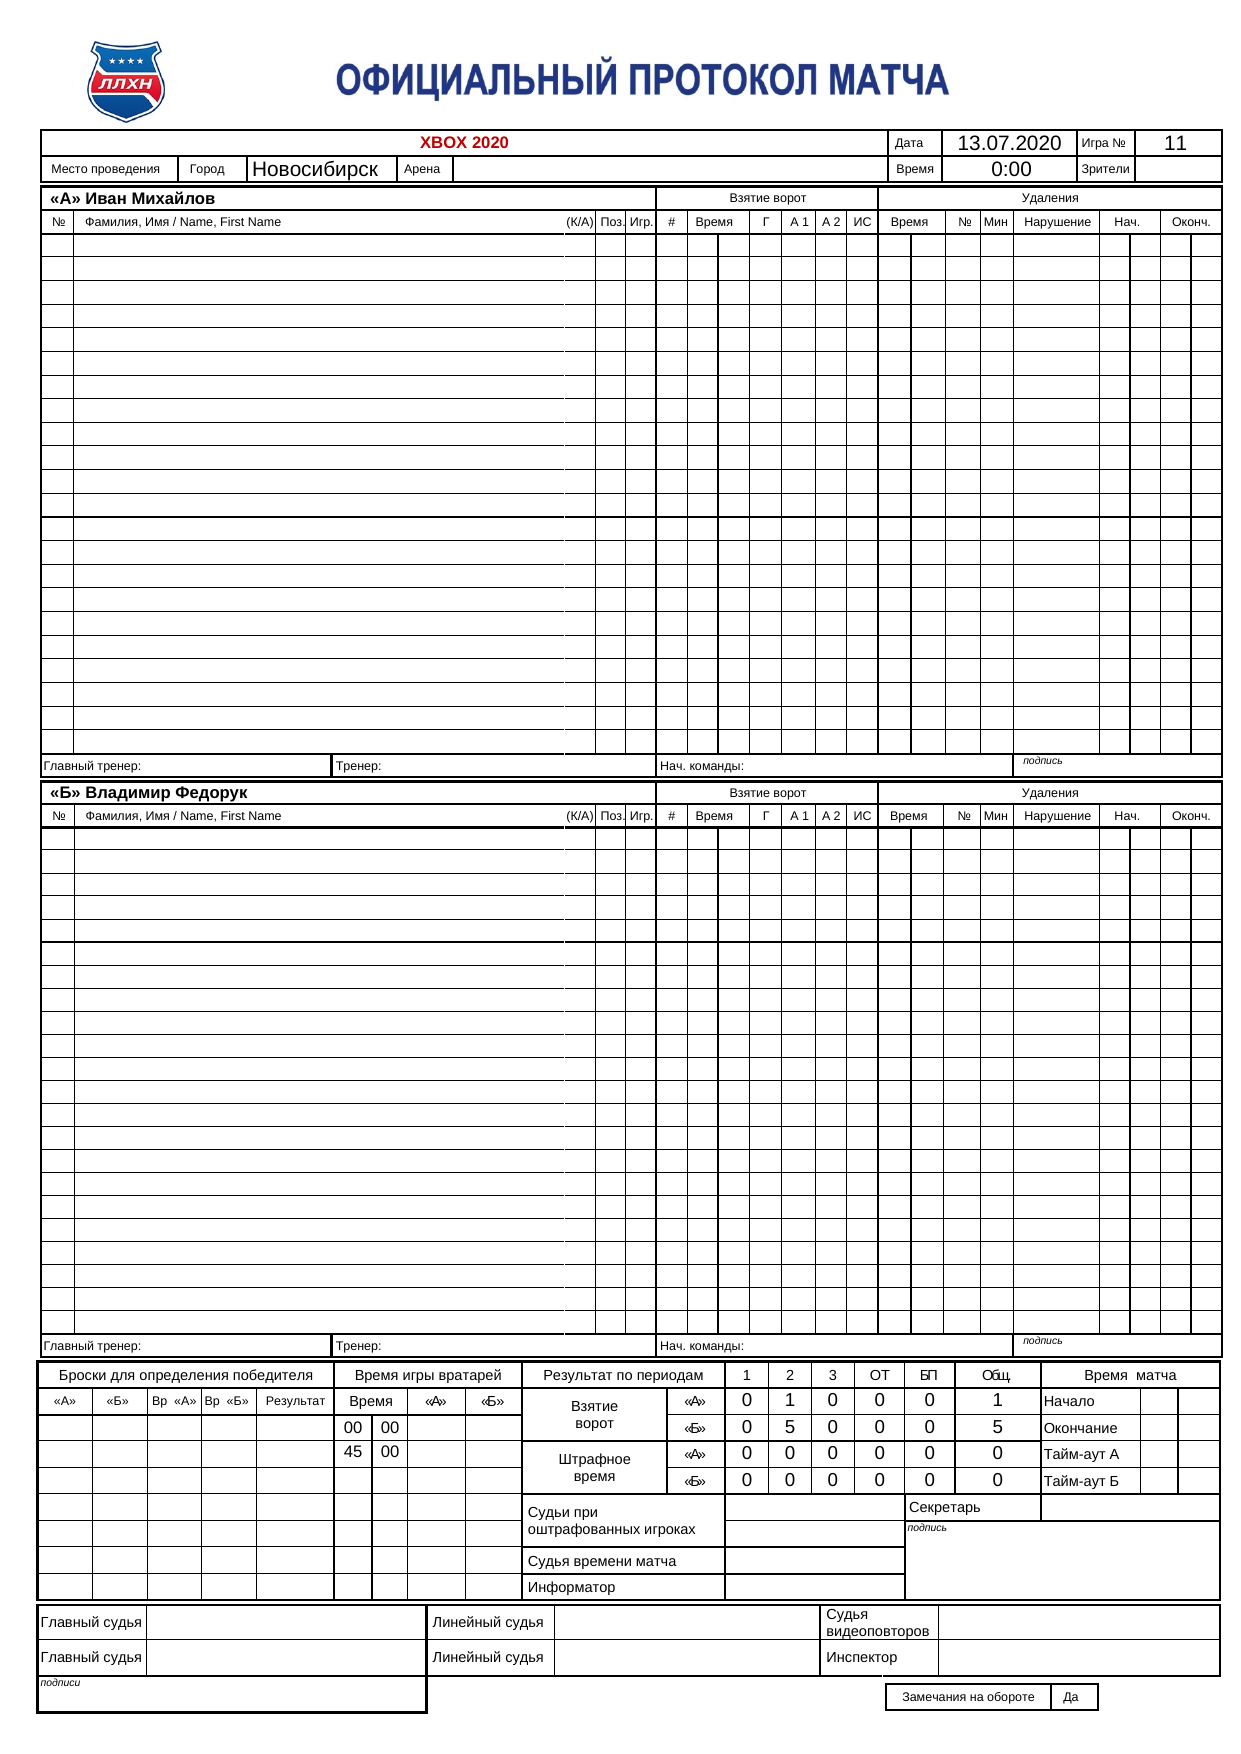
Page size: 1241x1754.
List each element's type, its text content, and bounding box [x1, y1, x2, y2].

table_cell [912, 305, 945, 327]
table_cell [1100, 423, 1129, 445]
table_cell [816, 235, 846, 256]
table_cell [981, 850, 1013, 872]
table_cell [847, 920, 877, 941]
table_cell [626, 966, 655, 987]
table_cell [847, 1173, 877, 1195]
table_cell [1192, 1150, 1221, 1172]
table_cell [74, 446, 564, 469]
table_cell [1161, 1265, 1190, 1287]
table_cell [42, 446, 73, 469]
table_cell [1100, 1311, 1129, 1333]
table_cell [879, 1196, 910, 1218]
table_cell [1100, 1127, 1129, 1149]
table_cell [847, 659, 877, 682]
table_cell [981, 612, 1013, 634]
table_cell [1014, 1150, 1099, 1172]
table_cell [688, 1081, 717, 1103]
table_cell [626, 494, 655, 516]
table_cell [879, 707, 910, 729]
table_cell [782, 659, 815, 682]
table_cell [626, 518, 655, 540]
table_cell [816, 683, 846, 706]
table_cell [879, 730, 910, 753]
table_cell [944, 1311, 980, 1333]
table_cell [1014, 1196, 1099, 1218]
table_cell [626, 1127, 655, 1149]
table_cell [816, 376, 846, 398]
table_cell [816, 1127, 846, 1149]
table_cell [1014, 235, 1099, 256]
table_cell [1161, 1150, 1190, 1172]
table_cell [912, 659, 945, 682]
table_cell [1161, 966, 1190, 987]
table_cell [42, 1173, 74, 1195]
table_cell Инспектор [821, 1640, 938, 1675]
table_cell [1161, 850, 1190, 872]
table_cell [750, 659, 781, 682]
table_cell [782, 636, 815, 658]
table_cell подпись [1014, 755, 1221, 776]
table_cell [42, 1081, 74, 1103]
table_cell [1131, 612, 1160, 634]
table_cell 0 [956, 1468, 1040, 1493]
table_cell [93, 1574, 147, 1599]
table_cell [847, 612, 877, 634]
table_cell [847, 352, 877, 374]
table_cell [816, 1288, 846, 1310]
table_cell [1192, 850, 1221, 872]
table_cell [42, 328, 73, 351]
table_cell [719, 1219, 749, 1241]
table_cell [335, 1468, 371, 1493]
table_cell [946, 588, 980, 611]
table_cell [816, 470, 846, 493]
table_cell 0 [905, 1442, 954, 1467]
table_cell [879, 636, 910, 658]
table_cell [148, 1416, 201, 1440]
table_cell Вр «Б» [202, 1389, 256, 1413]
table_cell [408, 1468, 465, 1493]
table_cell [782, 376, 815, 398]
table_cell [719, 612, 749, 634]
table_cell [782, 1104, 815, 1126]
table_cell [148, 1441, 201, 1467]
table_cell [42, 874, 74, 895]
table_cell 0 [855, 1442, 904, 1467]
table_cell [565, 683, 595, 706]
table_cell [816, 1012, 846, 1033]
table_cell [1161, 612, 1190, 634]
table_cell [1131, 1035, 1160, 1057]
table_cell Новосибирск [248, 157, 396, 181]
table_cell [1161, 1311, 1190, 1333]
table_cell Начало [1042, 1389, 1140, 1413]
table_cell [1192, 659, 1221, 682]
table_cell [565, 235, 595, 256]
table_cell [726, 1548, 904, 1573]
table_cell Поз. [596, 211, 625, 233]
table_cell [1131, 1173, 1160, 1195]
table_cell [1131, 1104, 1160, 1126]
table_cell [1014, 494, 1099, 516]
table_cell [75, 989, 564, 1011]
table_header «А» Иван Михайлов [42, 188, 655, 209]
table_cell [782, 541, 815, 564]
table_cell 0 [812, 1389, 854, 1413]
table_cell [596, 588, 625, 611]
table_cell [782, 565, 815, 587]
table_cell [1100, 328, 1129, 351]
table_cell [688, 1035, 717, 1057]
table_cell [565, 1081, 595, 1103]
table_cell [1014, 1242, 1099, 1264]
table_cell [555, 1640, 819, 1675]
table_cell [1141, 1389, 1177, 1413]
table_cell [688, 352, 717, 374]
table_cell [1100, 470, 1129, 493]
table_cell [42, 683, 73, 706]
table_cell [1161, 1058, 1190, 1079]
table_header Результат по периодам [523, 1363, 724, 1387]
table_cell [1014, 1173, 1099, 1195]
table_cell [466, 1521, 521, 1546]
table_cell [816, 1058, 846, 1079]
table_cell [1100, 1242, 1129, 1264]
table_cell [1014, 541, 1099, 564]
table_cell [565, 1311, 595, 1333]
table_cell [719, 1288, 749, 1310]
table_cell [565, 1035, 595, 1057]
table_cell [912, 943, 943, 964]
table_cell [879, 588, 910, 611]
table_cell [1192, 399, 1221, 422]
table_cell Время [688, 805, 749, 826]
table_cell [626, 896, 655, 918]
table_cell [75, 1104, 564, 1126]
table_cell 0 [855, 1415, 904, 1440]
table_cell Тренер: [333, 1335, 655, 1356]
table_cell [454, 157, 887, 181]
table_cell [1192, 328, 1221, 351]
table_cell [75, 1127, 564, 1149]
table_cell [750, 1127, 781, 1149]
table_cell [912, 423, 945, 445]
table_cell «Б » [466, 1389, 521, 1413]
table_cell [466, 1494, 521, 1520]
table_cell 0 [855, 1468, 904, 1493]
table_cell [1192, 1012, 1221, 1033]
table_cell [1192, 305, 1221, 327]
table_cell [1192, 612, 1221, 634]
table_cell [688, 1058, 717, 1079]
table_cell [42, 235, 73, 256]
table_cell [466, 1416, 521, 1440]
table_cell [42, 1196, 74, 1218]
table_cell [657, 829, 687, 849]
table_cell [782, 1173, 815, 1195]
table_cell [1131, 446, 1160, 469]
table_cell [946, 235, 980, 256]
table_cell [626, 850, 655, 872]
table_cell [626, 730, 655, 753]
table_cell [74, 494, 564, 516]
table_cell [750, 376, 781, 398]
table_cell [657, 494, 687, 516]
table_cell [782, 1058, 815, 1079]
table_cell [42, 966, 74, 987]
table_cell 0 [726, 1442, 768, 1467]
table_cell [1014, 943, 1099, 964]
table_cell [816, 874, 846, 895]
table_cell [657, 328, 687, 351]
table_cell [719, 1081, 749, 1103]
table_cell [1100, 305, 1129, 327]
table_cell [847, 565, 877, 587]
table_cell [981, 1081, 1013, 1103]
table_cell [750, 565, 781, 587]
table_cell [1131, 376, 1160, 398]
table_cell [626, 636, 655, 658]
table_cell [879, 235, 910, 256]
table_cell [1131, 305, 1160, 327]
table_cell [373, 1468, 407, 1493]
table_cell [879, 446, 910, 469]
table_cell [1179, 1389, 1219, 1413]
table_header 13.07.2020 [943, 131, 1076, 155]
table_cell [596, 423, 625, 445]
table_cell [879, 1288, 910, 1310]
table_cell [657, 470, 687, 493]
table_cell 0 [812, 1415, 854, 1440]
table_header Дата [889, 131, 941, 155]
table_cell [42, 423, 73, 445]
table_cell «А» [408, 1389, 465, 1413]
table_cell [750, 352, 781, 374]
table_cell [912, 352, 945, 374]
table_cell [75, 943, 564, 964]
table_cell [946, 376, 980, 398]
table_cell [565, 328, 595, 351]
table_cell [1099, 1682, 1220, 1711]
table_cell Игр. [626, 211, 655, 233]
table_cell [750, 896, 781, 918]
table_cell [1161, 376, 1190, 398]
table_cell [657, 683, 687, 706]
table_cell [688, 1288, 717, 1310]
table_cell [1161, 707, 1190, 729]
table_cell [39, 1521, 92, 1546]
table_cell [74, 683, 564, 706]
table_cell [912, 1035, 943, 1057]
table_cell [626, 1081, 655, 1103]
table_cell [1014, 1035, 1099, 1057]
table_cell [1014, 829, 1099, 849]
table_cell [1131, 1127, 1160, 1149]
table_cell [565, 446, 595, 469]
table_cell [912, 281, 945, 303]
table_cell [1014, 376, 1099, 398]
table_cell [782, 612, 815, 634]
table_cell [816, 1081, 846, 1103]
table_cell [750, 1058, 781, 1079]
table_cell [42, 541, 73, 564]
table_header ОТ [855, 1363, 904, 1387]
table_cell [1100, 1288, 1129, 1310]
table_cell [939, 1606, 1219, 1639]
table_cell [626, 1219, 655, 1241]
table_cell [750, 235, 781, 256]
table_cell [719, 446, 749, 469]
table_cell [912, 1058, 943, 1079]
table_cell Судья видеоповторов [821, 1606, 938, 1639]
table_header Да [1052, 1685, 1097, 1709]
table_cell [1161, 659, 1190, 682]
table_cell [883, 1677, 1220, 1681]
table_cell [1161, 1242, 1190, 1264]
table_cell [657, 257, 687, 280]
table_cell [202, 1494, 256, 1520]
table_cell [565, 1265, 595, 1287]
table_cell [657, 1173, 687, 1195]
table_cell [719, 1311, 749, 1333]
table_cell [879, 565, 910, 587]
table_cell 5 [956, 1415, 1040, 1440]
table_cell [1100, 541, 1129, 564]
table_cell [944, 1242, 980, 1264]
table_cell [750, 399, 781, 422]
table_cell [750, 1311, 781, 1333]
table_cell [626, 943, 655, 964]
table_cell [1161, 636, 1190, 658]
table_cell [1131, 966, 1160, 987]
table_cell [981, 659, 1013, 682]
table_cell [1100, 518, 1129, 540]
table_cell [1161, 683, 1190, 706]
table_cell [42, 376, 73, 398]
table_cell [335, 1574, 371, 1599]
table_cell [1161, 989, 1190, 1011]
table_cell [981, 683, 1013, 706]
table_cell [946, 730, 980, 753]
table_cell [782, 305, 815, 327]
table_cell [912, 829, 943, 849]
table_cell [688, 943, 717, 964]
table_cell [596, 1265, 625, 1287]
table_cell [626, 470, 655, 493]
table_cell [1192, 1311, 1221, 1333]
table_cell [750, 1219, 781, 1241]
table_cell [1131, 352, 1160, 374]
table_cell [750, 281, 781, 303]
table_cell [847, 328, 877, 351]
table_cell [879, 494, 910, 516]
table_cell [1131, 1311, 1160, 1333]
table_cell [719, 399, 749, 422]
table_cell [981, 588, 1013, 611]
table_cell [42, 896, 74, 918]
table_cell [719, 423, 749, 445]
table_cell [1131, 518, 1160, 540]
table_cell 0 [726, 1468, 768, 1493]
table_cell [565, 1219, 595, 1241]
table_cell [1131, 1242, 1160, 1264]
table_cell [719, 1196, 749, 1218]
table_cell [782, 446, 815, 469]
table_cell 0 [769, 1468, 811, 1493]
table_cell [74, 588, 564, 611]
table_cell [1100, 1081, 1129, 1103]
table_cell [596, 1196, 625, 1218]
table_cell [596, 1127, 625, 1149]
table_cell [750, 683, 781, 706]
table_cell [373, 1494, 407, 1520]
table_cell [596, 920, 625, 941]
table_cell Линейный судья [428, 1606, 554, 1639]
table_cell [565, 636, 595, 658]
table_cell [1161, 235, 1190, 256]
table_cell № [944, 805, 980, 826]
table_header 3 [812, 1363, 854, 1387]
table_cell [847, 1058, 877, 1079]
table_cell [1161, 1035, 1190, 1057]
table_cell [1131, 989, 1160, 1011]
table_cell [912, 1012, 943, 1033]
table_cell [1131, 683, 1160, 706]
table_cell [74, 352, 564, 374]
table_cell [719, 588, 749, 611]
table_cell [565, 257, 595, 280]
table_cell [782, 588, 815, 611]
table_cell [626, 399, 655, 422]
table_cell 0 [855, 1389, 904, 1413]
table_cell [75, 1219, 564, 1241]
table_cell подпись [906, 1522, 1219, 1599]
table_cell [944, 1081, 980, 1103]
table_cell [688, 235, 717, 256]
table_cell [657, 352, 687, 374]
table_cell [879, 659, 910, 682]
table_cell [981, 352, 1013, 374]
table_cell [1100, 659, 1129, 682]
table_cell [816, 943, 846, 964]
table_cell [946, 683, 980, 706]
table_cell [1131, 1058, 1160, 1079]
table_header Игра № [1078, 131, 1134, 155]
table_cell [657, 989, 687, 1011]
table_cell [75, 1288, 564, 1310]
table_cell [596, 850, 625, 872]
table_cell [335, 1547, 371, 1573]
table_cell [1192, 235, 1221, 256]
table_cell [1192, 470, 1221, 493]
table_cell [565, 541, 595, 564]
picture [5, 28, 1179, 129]
table_cell [944, 966, 980, 987]
table_cell [1100, 943, 1129, 964]
table_cell [719, 1242, 749, 1264]
table_cell [1100, 588, 1129, 611]
table_cell [1161, 352, 1190, 374]
table_cell [719, 328, 749, 351]
table_cell [466, 1574, 521, 1599]
table_cell [719, 1127, 749, 1149]
table_cell [202, 1468, 256, 1493]
table_cell [596, 1150, 625, 1172]
table_cell [719, 281, 749, 303]
table_cell [1131, 1196, 1160, 1218]
table_cell [74, 565, 564, 587]
table_cell [719, 707, 749, 729]
table_cell [847, 989, 877, 1011]
table_cell [1014, 874, 1099, 895]
table_cell [1014, 352, 1099, 374]
table_header 11 [1136, 131, 1221, 155]
table_cell [1014, 588, 1099, 611]
table_cell [847, 1104, 877, 1126]
table_cell [879, 399, 910, 422]
table_cell [1014, 1127, 1099, 1149]
table_cell [1192, 989, 1221, 1011]
table_cell [946, 494, 980, 516]
table_cell [626, 423, 655, 445]
table_cell [688, 399, 717, 422]
table_cell [946, 707, 980, 729]
table_cell [750, 470, 781, 493]
table_cell [657, 423, 687, 445]
table_cell [912, 707, 945, 729]
table_cell [565, 1242, 595, 1264]
table_cell [782, 683, 815, 706]
table_cell Место проведения [42, 157, 177, 181]
table_cell Взятие ворот [523, 1389, 666, 1440]
table_cell [148, 1547, 201, 1573]
table_cell [847, 1196, 877, 1218]
table_cell [42, 1265, 74, 1287]
table_cell [148, 1494, 201, 1520]
table_cell [879, 1035, 910, 1057]
table_cell [782, 943, 815, 964]
table_cell [1014, 612, 1099, 634]
table_cell [1014, 1219, 1099, 1241]
table_cell [879, 328, 910, 351]
table_cell [912, 1265, 943, 1287]
table_cell [42, 565, 73, 587]
table_cell [1100, 1012, 1129, 1033]
table_cell [202, 1441, 256, 1467]
table_cell [946, 636, 980, 658]
table_cell [719, 730, 749, 753]
table_cell [879, 989, 910, 1011]
table_cell [1131, 829, 1160, 849]
table_cell 0 [956, 1442, 1040, 1467]
table_cell [657, 1150, 687, 1172]
table_cell [1192, 1196, 1221, 1218]
table_cell [847, 1035, 877, 1057]
table_cell [816, 281, 846, 303]
table_cell А 2 [816, 211, 846, 233]
table_cell [879, 896, 910, 918]
table_cell [1161, 281, 1190, 303]
table_cell [750, 1196, 781, 1218]
table_cell [1131, 943, 1160, 964]
table_cell [596, 612, 625, 634]
table_cell [879, 1173, 910, 1195]
table_cell [657, 1058, 687, 1079]
table_cell [1131, 281, 1160, 303]
table_cell [1161, 399, 1190, 422]
table_cell 0 [812, 1468, 854, 1493]
table_cell [657, 588, 687, 611]
table_cell [981, 565, 1013, 587]
table_cell [688, 1173, 717, 1195]
table_cell [565, 707, 595, 729]
table_cell [816, 707, 846, 729]
table_cell [657, 1035, 687, 1057]
table_cell [74, 707, 564, 729]
table_cell № [946, 211, 980, 233]
table_cell [981, 1104, 1013, 1126]
table_cell [879, 305, 910, 327]
table_cell [1161, 423, 1190, 445]
table_cell [879, 829, 910, 849]
table_cell [1014, 1081, 1099, 1103]
table_cell [1179, 1441, 1219, 1467]
table_cell [944, 1127, 980, 1149]
table_cell [1192, 1242, 1221, 1264]
table_cell [912, 328, 945, 351]
table_cell [1161, 328, 1190, 351]
table_cell [912, 636, 945, 658]
table_cell [946, 446, 980, 469]
table_cell [912, 588, 945, 611]
table_cell [719, 966, 749, 987]
table_cell [202, 1547, 256, 1573]
table_cell Окончание [1042, 1415, 1140, 1440]
table_cell [1131, 494, 1160, 516]
table_cell [42, 1219, 74, 1241]
table_cell [565, 399, 595, 422]
table_cell [816, 399, 846, 422]
table_cell [565, 588, 595, 611]
table_cell [42, 305, 73, 327]
table_cell [596, 1173, 625, 1195]
table_cell [1192, 1104, 1221, 1126]
table_cell [912, 1104, 943, 1126]
table_cell [879, 1058, 910, 1079]
table_cell [596, 943, 625, 964]
table_cell [39, 1416, 92, 1440]
table_cell [719, 920, 749, 941]
table_cell Штрафное время [523, 1442, 666, 1493]
table_cell [688, 636, 717, 658]
table_cell [1131, 423, 1160, 445]
table_cell [39, 1441, 92, 1467]
table_cell [657, 305, 687, 327]
table_cell [408, 1494, 465, 1520]
table_cell [688, 565, 717, 587]
table_cell [1161, 518, 1190, 540]
table_cell [816, 541, 846, 564]
table_cell [719, 305, 749, 327]
table_cell [1100, 896, 1129, 918]
table_cell [74, 257, 564, 280]
table_cell [1014, 850, 1099, 872]
table_cell Секретарь [906, 1495, 1040, 1520]
table_cell [688, 541, 717, 564]
table_cell [626, 541, 655, 564]
table_cell [1131, 707, 1160, 729]
table_cell [1192, 636, 1221, 658]
table_cell [782, 730, 815, 753]
table_cell [74, 235, 564, 256]
table_cell Поз. [596, 805, 625, 826]
table_cell Нач. [1100, 211, 1160, 233]
table_cell [42, 1035, 74, 1057]
table_cell [750, 989, 781, 1011]
table_cell [816, 1265, 846, 1287]
table_cell [981, 920, 1013, 941]
table_cell [946, 612, 980, 634]
table_cell [847, 1012, 877, 1033]
table_cell [750, 1265, 781, 1287]
table_cell [39, 1547, 92, 1573]
table_cell [750, 518, 781, 540]
table_cell [1014, 1104, 1099, 1126]
table_cell [847, 874, 877, 895]
table_cell [565, 730, 595, 753]
table_cell [981, 1265, 1013, 1287]
table_cell [847, 1311, 877, 1333]
table_cell [944, 1265, 980, 1287]
table_cell [782, 707, 815, 729]
table_header Общ. [956, 1363, 1040, 1387]
table_cell [1192, 683, 1221, 706]
table_cell [1192, 874, 1221, 895]
table_cell [657, 446, 687, 469]
table_cell [1161, 943, 1190, 964]
table_cell Зрители [1078, 157, 1134, 181]
table_cell [816, 1035, 846, 1057]
table_cell [816, 920, 846, 941]
table_cell [944, 896, 980, 918]
table_cell [1192, 446, 1221, 469]
table_cell [944, 920, 980, 941]
table_cell [879, 966, 910, 987]
table_cell [626, 829, 655, 849]
table_cell [981, 446, 1013, 469]
table_cell [981, 1127, 1013, 1149]
table_cell [42, 920, 74, 941]
table_cell [1131, 235, 1160, 256]
table_cell [688, 989, 717, 1011]
table_cell [1131, 920, 1160, 941]
table_cell [726, 1575, 904, 1599]
table_cell [1161, 1012, 1190, 1033]
table_cell [1161, 1127, 1190, 1149]
table_cell [596, 1288, 625, 1310]
table_cell [74, 518, 564, 540]
table_cell [750, 328, 781, 351]
table_cell [373, 1547, 407, 1573]
table_cell [565, 281, 595, 303]
table_cell [74, 470, 564, 493]
table_cell А 1 [782, 211, 815, 233]
table_cell [1100, 1035, 1129, 1057]
table_cell [879, 850, 910, 872]
table_cell [719, 1150, 749, 1172]
table_cell [847, 518, 877, 540]
table_cell ИС [847, 211, 877, 233]
table_cell [408, 1547, 465, 1573]
table_cell [879, 1104, 910, 1126]
table_cell [719, 494, 749, 516]
table_cell Нарушение [1014, 805, 1099, 826]
table_cell [1014, 707, 1099, 729]
table_cell [373, 1521, 407, 1546]
table_cell [1100, 1150, 1129, 1172]
table_cell [782, 874, 815, 895]
table_cell [879, 1219, 910, 1241]
table_cell [42, 707, 73, 729]
table_cell [74, 612, 564, 634]
table_cell [912, 399, 945, 422]
table_cell [1161, 829, 1190, 849]
table_cell [75, 1058, 564, 1079]
table_cell Игр. [626, 805, 655, 826]
table_cell [847, 423, 877, 445]
table_cell [1014, 683, 1099, 706]
table_cell Время [879, 805, 943, 826]
table_cell [981, 518, 1013, 540]
table_cell [42, 989, 74, 1011]
table_cell [726, 1521, 904, 1546]
table_cell [1014, 305, 1099, 327]
table_cell [981, 874, 1013, 895]
table_cell [1014, 1265, 1099, 1287]
table_cell Главный судья [39, 1640, 146, 1675]
table_cell [816, 588, 846, 611]
table_cell [75, 1311, 564, 1333]
table_cell [596, 328, 625, 351]
table_cell [719, 943, 749, 964]
table_cell [75, 966, 564, 987]
table_cell [257, 1416, 333, 1440]
table_cell [912, 446, 945, 469]
table_cell [626, 376, 655, 398]
table_cell [946, 659, 980, 682]
table_cell [657, 1196, 687, 1218]
table_cell [626, 874, 655, 895]
table_cell [657, 376, 687, 398]
table_cell [42, 352, 73, 374]
table_cell [981, 235, 1013, 256]
table_cell [596, 874, 625, 895]
table_cell [847, 683, 877, 706]
table_cell [782, 257, 815, 280]
table_cell [1192, 1127, 1221, 1149]
table_cell [596, 470, 625, 493]
table_cell [981, 989, 1013, 1011]
table_cell [1014, 989, 1099, 1011]
table_cell [912, 565, 945, 587]
table_cell [879, 352, 910, 374]
table_cell [565, 565, 595, 587]
table_cell [408, 1441, 465, 1467]
table_cell [565, 518, 595, 540]
table_cell Результат [257, 1389, 333, 1413]
table_cell [946, 281, 980, 303]
table_cell [719, 376, 749, 398]
table_cell # [657, 805, 687, 826]
table_cell [847, 470, 877, 493]
table_cell [719, 989, 749, 1011]
table_cell [782, 1150, 815, 1172]
table_cell [1131, 874, 1160, 895]
table_cell [1100, 494, 1129, 516]
table_cell [782, 1265, 815, 1287]
table_cell [981, 305, 1013, 327]
table_cell Судья времени матча [523, 1548, 724, 1573]
table_cell [879, 1127, 910, 1149]
table_cell подписи [39, 1677, 425, 1711]
table_cell [879, 1012, 910, 1033]
table_cell [688, 850, 717, 872]
table_cell [782, 1012, 815, 1033]
table_cell [1131, 1288, 1160, 1310]
table_cell [74, 328, 564, 351]
table_cell [147, 1606, 425, 1639]
table_cell [816, 565, 846, 587]
table_cell [944, 1150, 980, 1172]
table_cell [42, 1127, 74, 1149]
table_cell [847, 1081, 877, 1103]
table_cell [1192, 1219, 1221, 1241]
table_cell [912, 730, 945, 753]
table_cell [1161, 1104, 1190, 1126]
table_cell [944, 989, 980, 1011]
table_cell [93, 1468, 147, 1493]
table_cell [750, 850, 781, 872]
table_cell [1192, 829, 1221, 849]
table_cell [147, 1640, 425, 1675]
table_cell [847, 281, 877, 303]
table_cell [1100, 966, 1129, 987]
table_cell [1192, 920, 1221, 941]
table_cell [565, 896, 595, 918]
table_cell [688, 920, 717, 941]
table_cell [565, 966, 595, 987]
table_cell [1100, 446, 1129, 469]
table_cell Нач. команды: [657, 1335, 1012, 1356]
table_cell [750, 1173, 781, 1195]
table_cell [816, 423, 846, 445]
table_cell [782, 423, 815, 445]
table_cell 00 [373, 1441, 407, 1467]
table_cell [626, 1058, 655, 1079]
table_cell [626, 235, 655, 256]
table_cell [42, 943, 74, 964]
table_cell [981, 966, 1013, 987]
table_cell [688, 730, 717, 753]
table_cell [981, 1150, 1013, 1172]
table_cell [1192, 730, 1221, 753]
table_cell [847, 257, 877, 280]
table_cell [408, 1574, 465, 1599]
table_cell [750, 446, 781, 469]
table_cell [596, 1081, 625, 1103]
table_cell [466, 1468, 521, 1493]
table_cell [847, 1265, 877, 1287]
table_header «Б» Владимир Федорук [42, 783, 655, 803]
table_cell [719, 235, 749, 256]
table_cell [719, 1173, 749, 1195]
table_cell [847, 235, 877, 256]
table_cell [912, 376, 945, 398]
table_cell [847, 896, 877, 918]
table_cell [719, 518, 749, 540]
table_cell (К/А) [565, 211, 595, 233]
table_cell [1161, 1288, 1190, 1310]
table_cell [626, 659, 655, 682]
table_cell [626, 1242, 655, 1264]
table_cell Линейный судья [428, 1640, 554, 1675]
table_cell [596, 1058, 625, 1079]
table_cell [42, 636, 73, 658]
table_cell [981, 423, 1013, 445]
table_cell [719, 565, 749, 587]
table_cell [657, 966, 687, 987]
table_cell [565, 352, 595, 374]
table_cell [879, 874, 910, 895]
table_cell [626, 683, 655, 706]
table_cell [719, 1104, 749, 1126]
table_cell Тайм-аут Б [1042, 1468, 1140, 1493]
table_cell [981, 281, 1013, 303]
table_cell 00 [335, 1416, 371, 1440]
table_cell [1131, 730, 1160, 753]
table_cell [74, 305, 564, 327]
table_cell [847, 588, 877, 611]
table_cell [565, 494, 595, 516]
table_cell [626, 1104, 655, 1126]
table_cell [816, 850, 846, 872]
table_cell [879, 518, 910, 540]
table_cell [148, 1521, 201, 1546]
table_cell [750, 1012, 781, 1033]
table_cell [688, 588, 717, 611]
table_cell [1192, 541, 1221, 564]
table_cell Мин [981, 211, 1013, 233]
table_cell [428, 1677, 882, 1711]
table_cell [847, 850, 877, 872]
table_cell [981, 470, 1013, 493]
table_cell [596, 896, 625, 918]
table_cell [626, 707, 655, 729]
table_cell [750, 1242, 781, 1264]
table_cell [1131, 328, 1160, 351]
table_cell [1014, 1288, 1099, 1310]
table_cell [1192, 1265, 1221, 1287]
table_cell [688, 376, 717, 398]
table_header 1 [726, 1363, 768, 1387]
table_cell [750, 829, 781, 849]
table_cell [750, 966, 781, 987]
table_cell [946, 257, 980, 280]
table_cell [719, 352, 749, 374]
table_cell Оконч. [1161, 805, 1221, 826]
table_cell [847, 829, 877, 849]
table_cell [750, 1288, 781, 1310]
table_header Взятие ворот [657, 188, 877, 209]
table_cell [750, 612, 781, 634]
table_cell [1100, 257, 1129, 280]
table_header Взятие ворот [657, 783, 877, 803]
table_cell [42, 1242, 74, 1264]
table_cell 5 [769, 1415, 811, 1440]
table_cell [1192, 1288, 1221, 1310]
table_cell [879, 1311, 910, 1333]
table_cell [981, 1173, 1013, 1195]
table_cell «Б» [93, 1389, 147, 1413]
table_cell Г [750, 211, 781, 233]
table_cell № [42, 805, 74, 826]
table_cell [1161, 588, 1190, 611]
table_cell [847, 494, 877, 516]
table_cell [626, 1150, 655, 1172]
table_cell [847, 1150, 877, 1172]
table_cell [879, 1265, 910, 1287]
table_cell [847, 966, 877, 987]
table_cell [257, 1494, 333, 1520]
table_cell [657, 518, 687, 540]
table_cell [1014, 446, 1099, 469]
table_cell «Б» [668, 1415, 724, 1440]
table_header Удаления [879, 188, 1221, 209]
table_cell Главный судья [39, 1606, 146, 1639]
table_cell [1100, 281, 1129, 303]
table_cell [750, 920, 781, 941]
table_cell [816, 1150, 846, 1172]
table_cell [816, 305, 846, 327]
table_cell [626, 352, 655, 374]
table_cell [93, 1494, 147, 1520]
table_cell [1161, 896, 1190, 918]
table_cell [202, 1521, 256, 1546]
table_cell [565, 305, 595, 327]
table_cell [1192, 943, 1221, 964]
table_cell [944, 1012, 980, 1033]
table_header Время игры вратарей [335, 1363, 521, 1387]
table_cell [1141, 1441, 1177, 1467]
table_cell [1131, 896, 1160, 918]
table_cell [1100, 565, 1129, 587]
table_cell [657, 541, 687, 564]
table_cell [719, 1058, 749, 1079]
table_cell Время [889, 157, 941, 181]
table_cell № [42, 211, 73, 233]
table_cell [408, 1521, 465, 1546]
table_cell [944, 850, 980, 872]
table_cell [816, 1311, 846, 1333]
table_cell [719, 874, 749, 895]
table_cell [1014, 1058, 1099, 1079]
table_cell [75, 1035, 564, 1057]
table_header Броски для определения победителя [39, 1363, 333, 1387]
table_cell [1192, 352, 1221, 374]
table_cell [596, 235, 625, 256]
table_cell [39, 1574, 92, 1599]
table_cell [75, 1012, 564, 1033]
table_cell [847, 1219, 877, 1241]
table_cell [74, 376, 564, 398]
table_cell [565, 1288, 595, 1310]
table_cell [879, 470, 910, 493]
table_cell [688, 966, 717, 987]
table_cell [657, 235, 687, 256]
table_cell [596, 659, 625, 682]
table_cell [1100, 829, 1129, 849]
table_cell [565, 920, 595, 941]
table_cell [750, 257, 781, 280]
table_cell [879, 257, 910, 280]
table_cell [596, 352, 625, 374]
table_cell [1014, 257, 1099, 280]
table_cell [74, 730, 564, 753]
table_cell [335, 1494, 371, 1520]
table_cell [596, 376, 625, 398]
table_cell подпись [1014, 1335, 1221, 1356]
table_cell [1100, 1173, 1129, 1195]
table_cell [1161, 920, 1190, 941]
table_cell [42, 612, 73, 634]
table_header Удаления [879, 783, 1221, 803]
table_cell [657, 399, 687, 422]
table_cell [912, 1242, 943, 1264]
table_cell [688, 423, 717, 445]
table_cell [750, 1104, 781, 1126]
table_cell [688, 518, 717, 540]
table_cell Фамилия, Имя / Name, First Name [75, 805, 565, 826]
table_cell [75, 1242, 564, 1264]
table_cell [847, 446, 877, 469]
table_cell [719, 683, 749, 706]
table_cell [1014, 1012, 1099, 1033]
table_cell [657, 565, 687, 587]
table_cell [688, 1311, 717, 1333]
table_cell [596, 257, 625, 280]
table_cell «Б» [668, 1468, 724, 1493]
table_cell [847, 305, 877, 327]
table_cell [626, 1288, 655, 1310]
table_cell [1192, 1058, 1221, 1079]
table_cell [75, 920, 564, 941]
table_cell [1100, 874, 1129, 895]
table_cell [565, 1196, 595, 1218]
table_header БП [905, 1363, 954, 1387]
table_cell [1100, 989, 1129, 1011]
table_cell [257, 1468, 333, 1493]
table_cell [688, 1265, 717, 1287]
table_cell [42, 1150, 74, 1172]
table_cell [42, 1288, 74, 1310]
table_cell [912, 1127, 943, 1149]
table_cell [782, 328, 815, 351]
table_cell [750, 588, 781, 611]
table_cell [626, 920, 655, 941]
table_cell [688, 494, 717, 516]
table_cell [782, 494, 815, 516]
table_cell [981, 1288, 1013, 1310]
table_cell [596, 518, 625, 540]
table_cell [816, 829, 846, 849]
table_cell [782, 920, 815, 941]
table_cell [912, 874, 943, 895]
table_cell [596, 1242, 625, 1264]
table_cell [944, 1173, 980, 1195]
table_cell [912, 989, 943, 1011]
table_cell Арена [398, 157, 452, 181]
table_cell [946, 470, 980, 493]
table_cell Информатор [523, 1575, 724, 1599]
table_cell [944, 874, 980, 895]
table_cell [946, 423, 980, 445]
table_cell [981, 1219, 1013, 1241]
table_cell [1014, 1311, 1099, 1333]
table_cell [688, 1242, 717, 1264]
table_cell [782, 470, 815, 493]
table_cell [688, 612, 717, 634]
table_cell [1192, 257, 1221, 280]
table_cell [782, 966, 815, 987]
table_cell [1014, 730, 1099, 753]
table_cell [912, 1081, 943, 1103]
table_cell [719, 659, 749, 682]
table_cell [879, 376, 910, 398]
table_cell «А» [39, 1389, 92, 1413]
table_cell [596, 281, 625, 303]
table_cell 1 [956, 1389, 1040, 1413]
table_cell [946, 518, 980, 540]
table_cell 0 [905, 1415, 954, 1440]
table_cell [555, 1606, 819, 1639]
table_cell [879, 683, 910, 706]
table_cell [816, 1196, 846, 1218]
table_cell [596, 989, 625, 1011]
table_cell [1100, 730, 1129, 753]
table_cell [1192, 1035, 1221, 1057]
table_cell [1131, 1219, 1160, 1241]
table_cell [750, 730, 781, 753]
table_cell [816, 989, 846, 1011]
table_cell [879, 1150, 910, 1172]
table_cell [1192, 376, 1221, 398]
table_cell Нач. команды: [657, 755, 1012, 776]
table_cell [596, 446, 625, 469]
table_cell [1014, 896, 1099, 918]
table_cell [1192, 707, 1221, 729]
table_cell [565, 470, 595, 493]
table_cell [912, 541, 945, 564]
table_cell [657, 1311, 687, 1333]
table_cell [944, 1219, 980, 1241]
table_cell [657, 943, 687, 964]
table_cell [657, 1127, 687, 1149]
table_cell [1131, 588, 1160, 611]
table_cell [74, 659, 564, 682]
table_cell [39, 1494, 92, 1520]
table_cell [93, 1416, 147, 1440]
table_cell [42, 1012, 74, 1033]
table_cell [373, 1574, 407, 1599]
table_cell [42, 588, 73, 611]
table_cell [42, 281, 73, 303]
table_cell Мин [981, 805, 1013, 826]
table_cell [1131, 850, 1160, 872]
table_cell [1141, 1468, 1177, 1493]
table_cell [257, 1521, 333, 1546]
table_cell [688, 1012, 717, 1033]
table_cell [847, 707, 877, 729]
table_cell [816, 328, 846, 351]
table_cell [657, 874, 687, 895]
table_cell [816, 494, 846, 516]
table_cell [1161, 494, 1190, 516]
table_cell [750, 707, 781, 729]
table_cell [42, 829, 74, 849]
table_cell [1100, 399, 1129, 422]
table_cell [1131, 1150, 1160, 1172]
table_cell # [657, 211, 687, 233]
table_cell [719, 636, 749, 658]
table_cell [847, 376, 877, 398]
table_cell [816, 518, 846, 540]
table_cell ИС [847, 805, 877, 826]
table_cell [93, 1547, 147, 1573]
table_cell [750, 1081, 781, 1103]
table_cell [981, 328, 1013, 351]
table_cell [565, 1058, 595, 1079]
table_cell [719, 541, 749, 564]
table_cell [626, 612, 655, 634]
table_cell [93, 1441, 147, 1467]
table_cell [626, 1265, 655, 1287]
table_cell [688, 281, 717, 303]
table_cell [466, 1547, 521, 1573]
table_cell [74, 423, 564, 445]
table_cell [42, 1311, 74, 1333]
table_cell [565, 989, 595, 1011]
table_cell [202, 1574, 256, 1599]
table_cell [944, 1035, 980, 1057]
table_cell [981, 707, 1013, 729]
table_cell [1014, 518, 1099, 540]
table_cell [981, 1058, 1013, 1079]
table_cell [912, 518, 945, 540]
table_cell [565, 659, 595, 682]
table_cell [1161, 1173, 1190, 1195]
table_cell [74, 541, 564, 564]
table_cell [816, 446, 846, 469]
table_cell [626, 1311, 655, 1333]
table_cell [981, 636, 1013, 658]
table_cell 0 [905, 1389, 954, 1413]
table_cell [879, 1242, 910, 1264]
table_cell 0:00 [943, 157, 1076, 181]
table_cell [688, 305, 717, 327]
table_cell Город [179, 157, 246, 181]
table_cell [879, 541, 910, 564]
table_cell [596, 565, 625, 587]
table_cell [408, 1416, 465, 1440]
table_cell [981, 1012, 1013, 1033]
table_cell [688, 707, 717, 729]
table_cell [1161, 470, 1190, 493]
table_cell Вр «А» [148, 1389, 201, 1413]
table_cell [565, 850, 595, 872]
table_cell [1131, 1012, 1160, 1033]
table_cell [816, 1173, 846, 1195]
table_cell [1100, 1104, 1129, 1126]
table_cell [1014, 636, 1099, 658]
table_cell [750, 1035, 781, 1057]
table_cell [1161, 1081, 1190, 1103]
table_cell [688, 446, 717, 469]
table_cell [719, 470, 749, 493]
table_cell [565, 376, 595, 398]
table_cell [816, 730, 846, 753]
table_cell [657, 1219, 687, 1241]
table_cell [75, 1081, 564, 1103]
table_cell [879, 281, 910, 303]
table_cell Главный тренер: [42, 1335, 330, 1356]
table_cell [912, 1219, 943, 1241]
table_cell [1100, 1058, 1129, 1079]
table_cell [596, 399, 625, 422]
table_cell Оконч. [1161, 211, 1221, 233]
table_cell [596, 1035, 625, 1057]
table_cell [750, 423, 781, 445]
table_cell [565, 423, 595, 445]
table_cell [42, 850, 74, 872]
table_cell [1192, 1081, 1221, 1103]
table_cell [75, 829, 564, 849]
table_cell [688, 683, 717, 706]
table_cell [750, 1150, 781, 1172]
table_cell [596, 1311, 625, 1333]
table_cell [657, 730, 687, 753]
table_cell [1100, 612, 1129, 634]
table_cell [726, 1495, 904, 1520]
table_cell [939, 1640, 1219, 1675]
table_cell [596, 636, 625, 658]
table_cell [912, 1196, 943, 1218]
table_cell [782, 235, 815, 256]
table_cell [657, 1265, 687, 1287]
table_cell [946, 352, 980, 374]
table_cell [1192, 966, 1221, 987]
table_cell [1192, 494, 1221, 516]
table_cell [42, 494, 73, 516]
table_cell [750, 943, 781, 964]
table_cell [75, 874, 564, 895]
table_cell [1192, 423, 1221, 445]
table_cell [688, 874, 717, 895]
table_cell [626, 565, 655, 587]
table_cell [626, 989, 655, 1011]
table_cell [1100, 235, 1129, 256]
table_cell [75, 1173, 564, 1195]
table_cell [782, 989, 815, 1011]
table_cell [981, 896, 1013, 918]
table_cell [944, 829, 980, 849]
table_cell [1100, 683, 1129, 706]
table_cell [1100, 850, 1129, 872]
table_cell [335, 1521, 371, 1546]
table_cell [912, 235, 945, 256]
table_cell [688, 659, 717, 682]
table_cell 1 [769, 1389, 811, 1413]
table_cell [1136, 157, 1221, 181]
table_cell [816, 257, 846, 280]
table_cell [596, 683, 625, 706]
table_cell [42, 470, 73, 493]
table_cell [93, 1521, 147, 1546]
table_cell [912, 896, 943, 918]
table_cell [596, 707, 625, 729]
table_cell [946, 399, 980, 422]
table_cell [75, 896, 564, 918]
table_cell [1192, 1173, 1221, 1195]
table_cell [816, 1219, 846, 1241]
table_cell [879, 943, 910, 964]
table_cell [750, 874, 781, 895]
table_cell 0 [812, 1442, 854, 1467]
table_cell [981, 943, 1013, 964]
table_cell [981, 1311, 1013, 1333]
table_cell [657, 612, 687, 634]
table_cell [946, 328, 980, 351]
table_cell [719, 896, 749, 918]
table_cell [1192, 588, 1221, 611]
table_cell [74, 281, 564, 303]
table_cell А 2 [816, 805, 846, 826]
table_header Замечания на обороте [887, 1685, 1050, 1709]
table_cell [1014, 659, 1099, 682]
table_cell 00 [373, 1416, 407, 1440]
table_cell [466, 1441, 521, 1467]
table_cell А 1 [782, 805, 815, 826]
table_cell Фамилия, Имя / Name, First Name [74, 211, 565, 233]
table_cell [879, 423, 910, 445]
table_cell «А» [668, 1442, 724, 1467]
table_cell [782, 1035, 815, 1057]
table_cell [1014, 328, 1099, 351]
table_cell [912, 1173, 943, 1195]
table_cell [981, 1196, 1013, 1218]
table_cell [946, 305, 980, 327]
table_cell [1141, 1415, 1177, 1440]
table_cell [42, 518, 73, 540]
table_cell [1131, 659, 1160, 682]
table_cell [816, 612, 846, 634]
table_cell [1131, 1265, 1160, 1287]
table_cell [1161, 565, 1190, 587]
table_cell [912, 850, 943, 872]
table_cell [1161, 257, 1190, 280]
table_cell [719, 1035, 749, 1057]
table_cell [626, 281, 655, 303]
table_cell [816, 1104, 846, 1126]
table_cell [1192, 565, 1221, 587]
table_cell Время [879, 211, 945, 233]
table_cell [1014, 399, 1099, 422]
table_cell [1161, 541, 1190, 564]
table_cell Главный тренер: [42, 755, 330, 776]
table_cell [879, 920, 910, 941]
table_cell [816, 896, 846, 918]
table_cell [657, 707, 687, 729]
table_cell [912, 966, 943, 987]
table_cell [912, 683, 945, 706]
table_cell «А» [668, 1389, 724, 1413]
table_cell [596, 494, 625, 516]
table_cell Нач. [1100, 805, 1160, 826]
table_cell [596, 541, 625, 564]
table_cell [42, 1058, 74, 1079]
table_cell [1161, 874, 1190, 895]
table_cell [1014, 423, 1099, 445]
table_cell [1179, 1415, 1219, 1440]
table_cell Судьи при оштрафованных игроках [523, 1495, 724, 1546]
table_cell [847, 636, 877, 658]
table_cell (К/А) [565, 805, 595, 826]
table_cell [202, 1416, 256, 1440]
table_cell [782, 399, 815, 422]
table_cell [847, 1127, 877, 1149]
table_cell [782, 1242, 815, 1264]
table_cell [257, 1574, 333, 1599]
table_cell [750, 494, 781, 516]
table_cell [912, 1311, 943, 1333]
table_cell [688, 1150, 717, 1172]
table_cell [1192, 281, 1221, 303]
table_cell [39, 1468, 92, 1493]
table_cell [750, 636, 781, 658]
table_cell [1100, 376, 1129, 398]
table_cell [719, 257, 749, 280]
table_cell [657, 1012, 687, 1033]
table_cell [657, 636, 687, 658]
table_cell [596, 966, 625, 987]
table_cell [565, 612, 595, 634]
table_cell [565, 829, 595, 849]
table_cell [626, 257, 655, 280]
table_cell [847, 943, 877, 964]
table_cell [879, 1081, 910, 1103]
table_cell [816, 1242, 846, 1264]
table_cell [657, 896, 687, 918]
table_header XBOX 2020 [42, 131, 887, 155]
table_cell [1131, 1081, 1160, 1103]
table_cell [74, 636, 564, 658]
table_cell [1014, 565, 1099, 587]
table_cell [688, 257, 717, 280]
table_cell [626, 446, 655, 469]
table_cell [1131, 399, 1160, 422]
table_cell 0 [769, 1442, 811, 1467]
table_cell [944, 1288, 980, 1310]
table_cell [657, 659, 687, 682]
table_cell [657, 1242, 687, 1264]
table_cell [688, 470, 717, 493]
table_cell [1014, 920, 1099, 941]
table_cell [912, 470, 945, 493]
table_cell [912, 257, 945, 280]
table_cell [626, 1196, 655, 1218]
table_cell [944, 1196, 980, 1218]
table_cell [981, 494, 1013, 516]
table_cell [657, 850, 687, 872]
table_cell [1131, 541, 1160, 564]
table_cell [42, 659, 73, 682]
table_cell [1131, 636, 1160, 658]
table_cell [782, 1288, 815, 1310]
table_cell [75, 1196, 564, 1218]
table_cell [981, 399, 1013, 422]
table_cell [42, 730, 73, 753]
table_cell [816, 966, 846, 987]
table_cell [782, 1311, 815, 1333]
table_cell [944, 1058, 980, 1079]
table_cell [75, 850, 564, 872]
table_cell [847, 1288, 877, 1310]
table_cell [1014, 966, 1099, 987]
table_cell [782, 1081, 815, 1103]
table_cell Тренер: [333, 755, 655, 776]
table_cell 45 [335, 1441, 371, 1467]
table_cell [981, 730, 1013, 753]
table_cell [1100, 1265, 1129, 1287]
table_cell [847, 541, 877, 564]
table_cell [626, 1035, 655, 1057]
table_cell [782, 850, 815, 872]
table_cell [1131, 257, 1160, 280]
table_cell Г [750, 805, 781, 826]
table_cell Нарушение [1014, 211, 1099, 233]
table_header 2 [769, 1363, 811, 1387]
table_cell [626, 1012, 655, 1033]
table_cell [1161, 1219, 1190, 1241]
table_cell [782, 518, 815, 540]
table_cell [565, 1104, 595, 1126]
table_cell [1161, 305, 1190, 327]
table_cell [596, 1219, 625, 1241]
table_cell [688, 1196, 717, 1218]
table_cell [1161, 446, 1190, 469]
table_cell [596, 829, 625, 849]
table_cell [719, 829, 749, 849]
table_cell [782, 352, 815, 374]
table_cell [782, 829, 815, 849]
table_cell [782, 896, 815, 918]
table_cell [1100, 920, 1129, 941]
table_cell 0 [726, 1389, 768, 1413]
table_cell [1042, 1495, 1219, 1520]
table_cell [1100, 1219, 1129, 1241]
table_cell [1100, 1196, 1129, 1218]
table_cell [981, 257, 1013, 280]
table_cell [912, 494, 945, 516]
table_cell [565, 1150, 595, 1172]
table_cell [626, 1173, 655, 1195]
table_cell [847, 730, 877, 753]
table_cell [626, 305, 655, 327]
table_cell [596, 730, 625, 753]
table_cell [912, 920, 943, 941]
table_cell [657, 281, 687, 303]
table_cell [75, 1265, 564, 1287]
table_cell [657, 1288, 687, 1310]
table_cell [981, 829, 1013, 849]
table_cell 0 [905, 1468, 954, 1493]
table_cell [596, 1104, 625, 1126]
table_cell [1014, 281, 1099, 303]
table_cell [1100, 707, 1129, 729]
table_cell [688, 1219, 717, 1241]
table_cell [565, 1127, 595, 1149]
table_cell [750, 541, 781, 564]
table_cell [782, 1196, 815, 1218]
table_cell [981, 1242, 1013, 1264]
table_cell [565, 943, 595, 964]
table_cell [596, 305, 625, 327]
table_cell [657, 920, 687, 941]
table_cell Время [335, 1389, 407, 1413]
table_cell [981, 1035, 1013, 1057]
table_cell [912, 1288, 943, 1310]
table_cell [816, 659, 846, 682]
table_cell [1161, 730, 1190, 753]
table_cell [688, 829, 717, 849]
table_cell [879, 612, 910, 634]
table_cell Тайм-аут А [1042, 1441, 1140, 1467]
table_cell [657, 1081, 687, 1103]
table_cell [944, 1104, 980, 1126]
table_cell [1192, 518, 1221, 540]
table_cell [782, 1219, 815, 1241]
table_cell [981, 376, 1013, 398]
table_cell [148, 1468, 201, 1493]
table_cell Время [688, 211, 749, 233]
table_cell [1131, 470, 1160, 493]
table_cell [565, 1012, 595, 1033]
table_cell [657, 1104, 687, 1126]
table_cell [257, 1441, 333, 1467]
table_cell [596, 1012, 625, 1033]
table_cell [750, 305, 781, 327]
table_cell [816, 352, 846, 374]
table_cell [847, 399, 877, 422]
table_cell [257, 1547, 333, 1573]
table_cell [1100, 636, 1129, 658]
table_cell [688, 896, 717, 918]
table_cell [1014, 470, 1099, 493]
table_cell [816, 636, 846, 658]
table_cell [1100, 352, 1129, 374]
table_cell [626, 588, 655, 611]
table_cell [782, 1127, 815, 1149]
table_cell [944, 943, 980, 964]
table_cell [75, 1150, 564, 1172]
table_cell [688, 328, 717, 351]
table_cell [565, 874, 595, 895]
table_cell [847, 1242, 877, 1264]
table_cell [719, 1012, 749, 1033]
table_cell [719, 1265, 749, 1287]
table_cell [946, 541, 980, 564]
table_cell [782, 281, 815, 303]
table_cell [148, 1574, 201, 1599]
table_cell [1131, 565, 1160, 587]
table_cell [42, 399, 73, 422]
table_cell [1179, 1468, 1219, 1493]
table_cell [688, 1104, 717, 1126]
table_cell [946, 565, 980, 587]
table_cell [42, 257, 73, 280]
table_cell 0 [726, 1415, 768, 1440]
table_header Время матча [1042, 1363, 1219, 1387]
table_cell [912, 1150, 943, 1172]
table_cell [42, 1104, 74, 1126]
table_cell [1192, 896, 1221, 918]
table_cell [1161, 1196, 1190, 1218]
table_cell [719, 850, 749, 872]
table_cell [626, 328, 655, 351]
table_cell [74, 399, 564, 422]
table_cell [912, 612, 945, 634]
table_cell [565, 1173, 595, 1195]
table_cell [981, 541, 1013, 564]
table_cell [688, 1127, 717, 1149]
